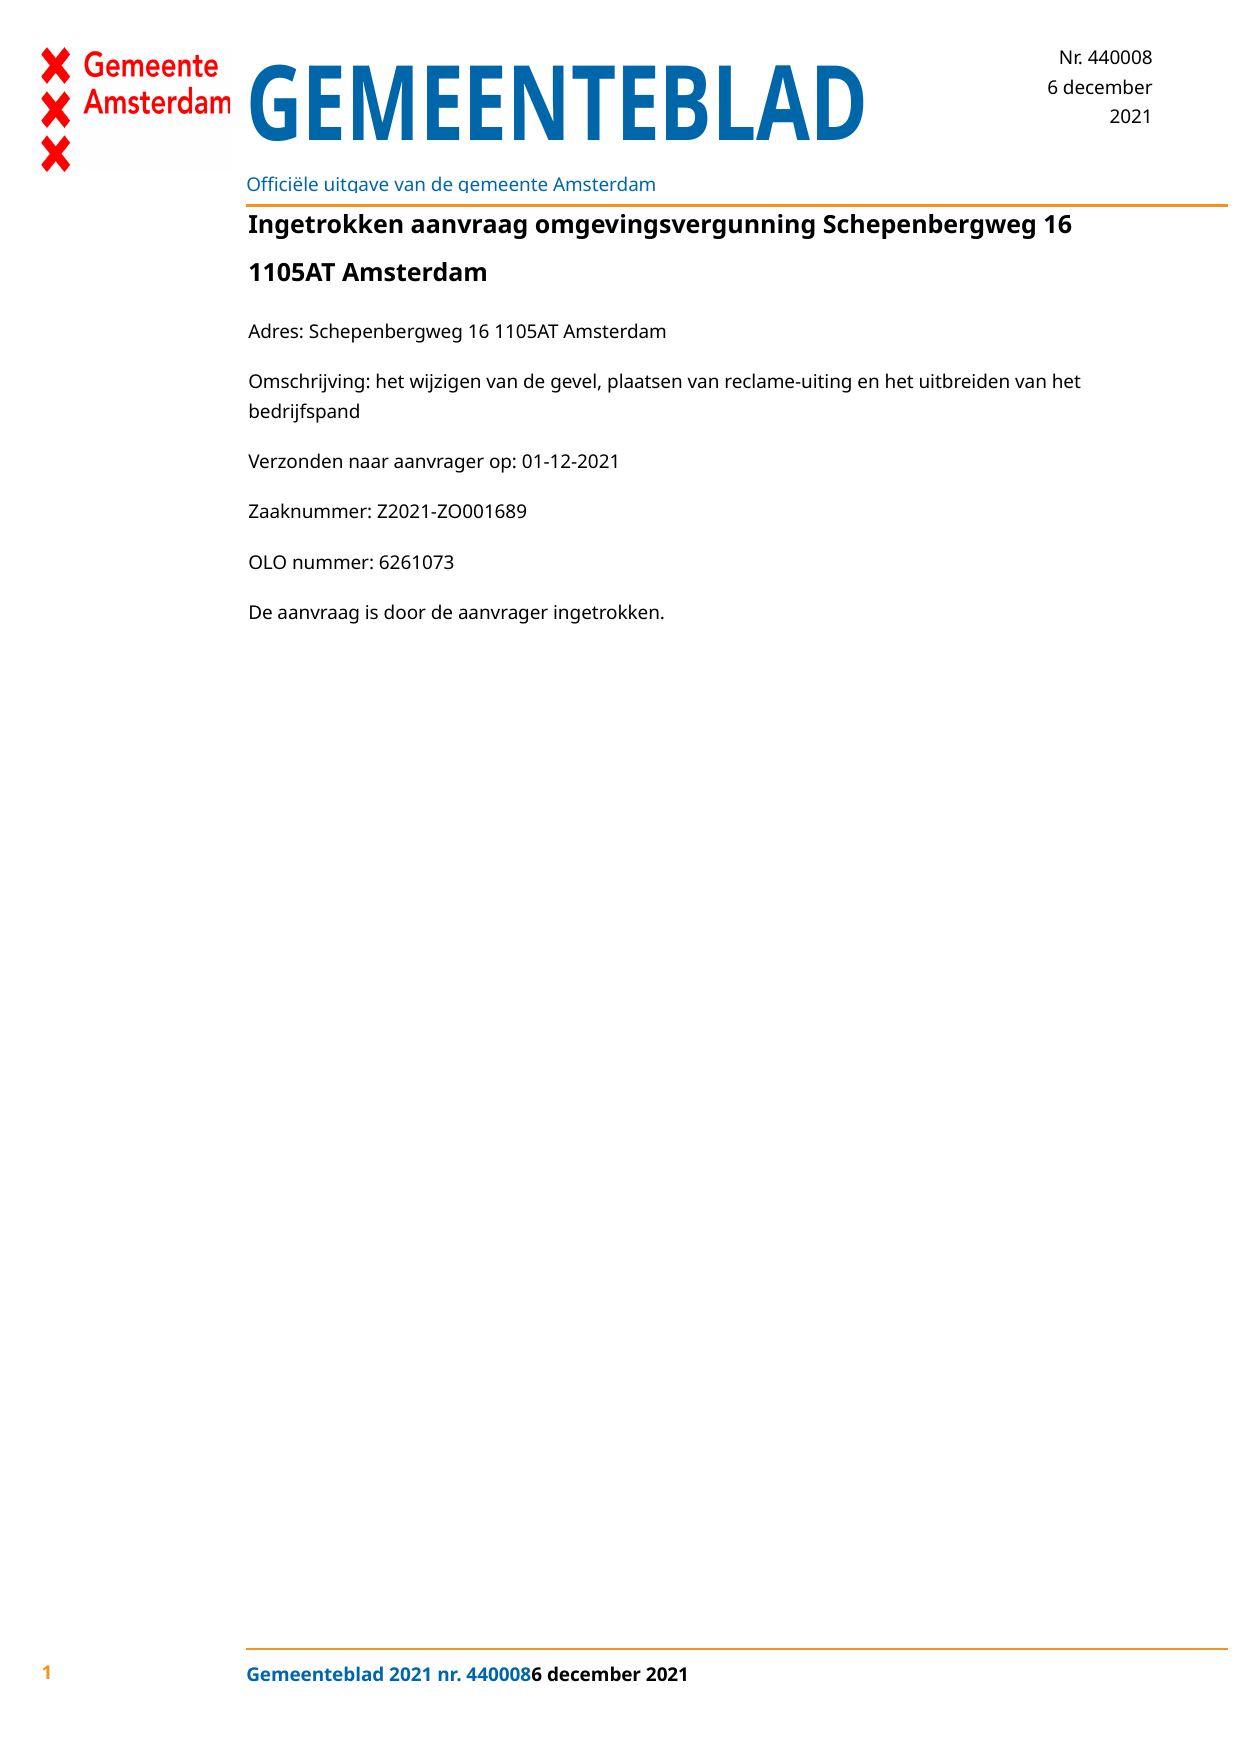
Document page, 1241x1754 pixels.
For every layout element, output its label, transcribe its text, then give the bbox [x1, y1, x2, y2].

text Adres: Schepenbergweg 16 1105AT Amsterdam [248, 318, 1152, 344]
picture [41, 47, 231, 172]
text Verzonden naar aanvrager op: 01-12-2021 [248, 448, 1152, 474]
text OLO nummer: 6261073 [248, 549, 1152, 575]
text Omschrijving: het wijzigen van de gevel, plaatsen van reclame-uiting en het uitbreiden van het bedrijfspand [248, 368, 1152, 424]
text Ingetrokken aanvraag omgevingsvergunning Schepenbergweg 16 1105AT Amsterdam [248, 207, 1152, 288]
text De aanvraag is door de aanvrager ingetrokken. [248, 599, 1152, 625]
text Zaaknummer: Z2021-ZO001689 [248, 499, 1152, 524]
